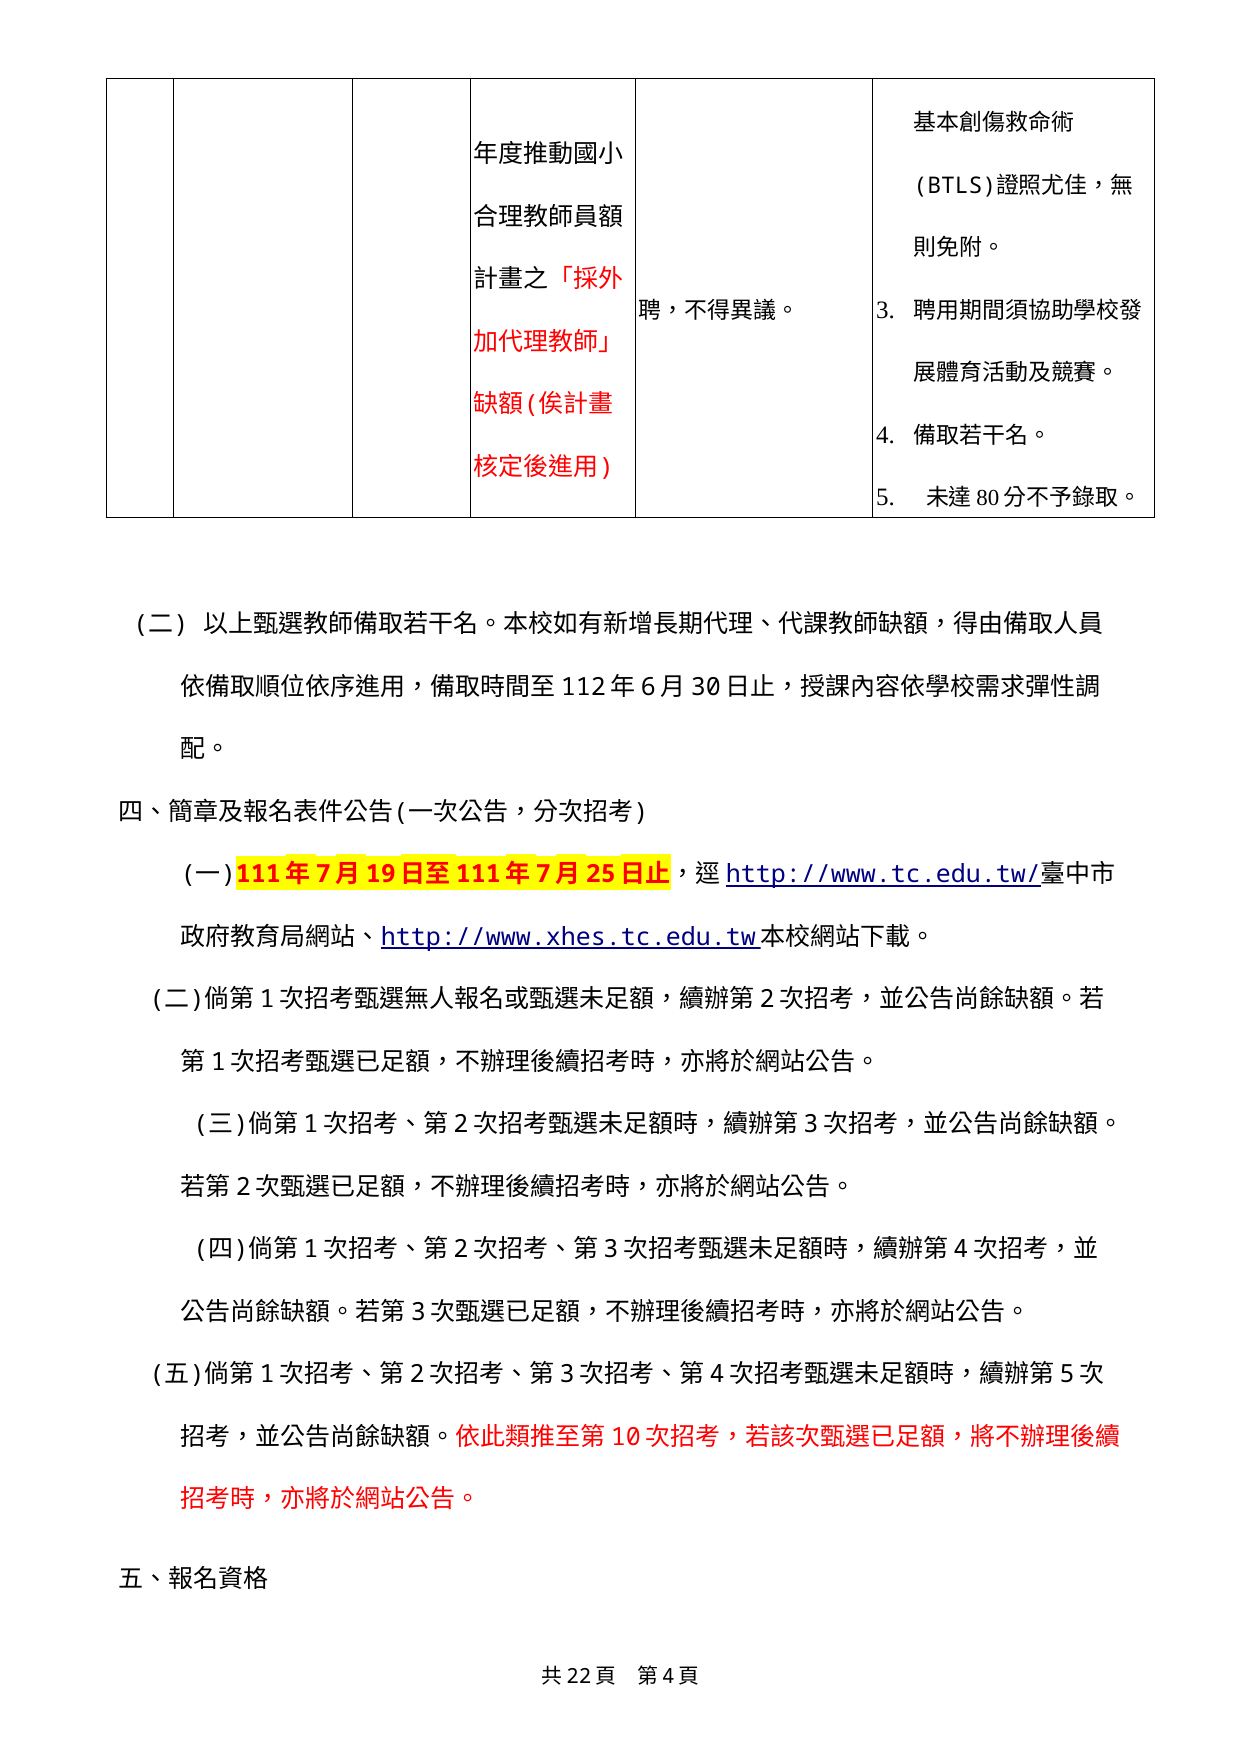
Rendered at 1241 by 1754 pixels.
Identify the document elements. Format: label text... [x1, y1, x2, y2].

table_cell 聘，不得異議。 [636, 79, 872, 517]
table_cell 具備健體專長或健體科教學經驗者尤佳。 具球類或田徑教練證或基本創傷救命術(BTLS)證照尤佳，無則免附。 聘用期間須協助學校發展體育活動及競賽。 備取若干名。 未達80分不予錄取。 [873, 79, 1154, 517]
table_cell [107, 79, 173, 517]
text 四、簡章及報名表件公告(一次公告，分次招考) (一)111年7月19日至111年7月25日止，逕http://www.tc.edu.tw/臺中市政府教育局網站、http://www.xhes.tc.edu.tw本校網站下載。 [118, 768, 1122, 955]
text (二)倘第1次招考甄選無人報名或甄選未足額，續辦第2次招考，並公告尚餘缺額。若第1次招考甄選已足額，不辦理後續招考時，亦將於網站公告。 [118, 955, 1122, 1080]
table_cell [353, 79, 470, 517]
text (三)倘第1次招考、第2次招考甄選未足額時，續辦第3次招考，並公告尚餘缺額。若第2次甄選已足額，不辦理後續招考時，亦將於網站公告。 [118, 1080, 1122, 1205]
text (五)倘第1次招考、第2次招考、第3次招考、第4次招考甄選未足額時，續辦第5次招考，並公告尚餘缺額。依此類推至第10次招考，若該次甄選已足額，將不辦理後續招考時，亦將於網站公告。 [118, 1330, 1122, 1518]
table_cell [174, 79, 352, 517]
table_cell 年度推動國小合理教師員額計畫之「採外加代理教師」缺額(俟計畫核定後進用) [471, 79, 635, 517]
text (二) 以上甄選教師備取若干名。本校如有新增長期代理、代課教師缺額，得由備取人員依備取順位依序進用，備取時間至112年6月30日止，授課內容依學校需求彈性調配。 [118, 580, 1122, 768]
text (四)倘第1次招考、第2次招考、第3次招考甄選未足額時，續辦第4次招考，並公告尚餘缺額。若第3次甄選已足額，不辦理後續招考時，亦將於網站公告。 [118, 1205, 1122, 1330]
text 五、報名資格 [118, 1535, 1122, 1597]
